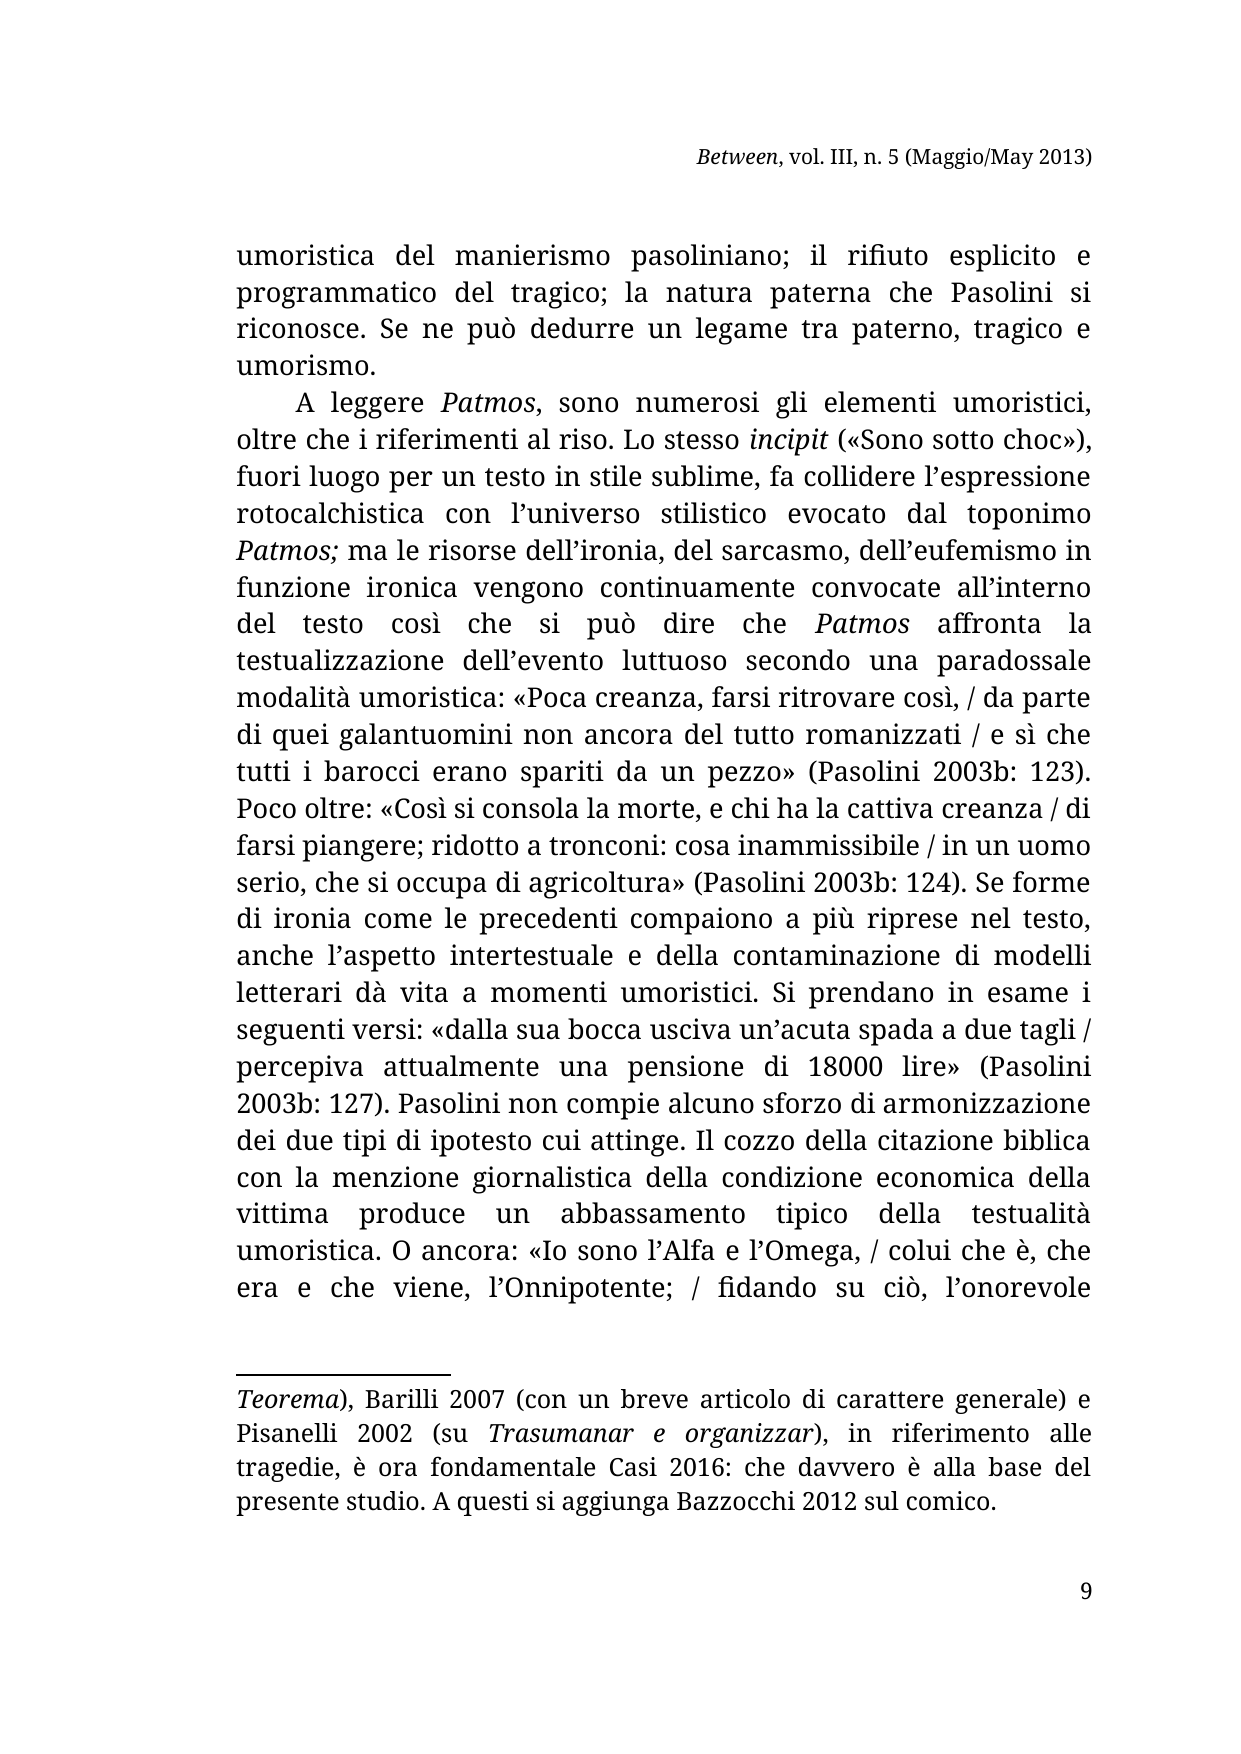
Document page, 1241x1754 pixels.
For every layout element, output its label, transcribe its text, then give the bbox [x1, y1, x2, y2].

text Teorema), Barilli 2007 (con un breve articolo di carattere generale) e Pisanelli 2002 (su Trasumanar e organizzar), in riferimento alle tragedie, è ora fondamentale Casi 2016: che davvero è alla base del presente studio. A questi si aggiunga Bazzocchi 2012 sul comico. [236, 1381, 1092, 1518]
text umoristica del manierismo pasoliniano; il rifiuto esplicito e programmatico del tragico; la natura paterna che Pasolini si riconosce. Se ne può dedurre un legame tra paterno, tragico e umorismo. [236, 236, 1092, 384]
text A leggere Patmos, sono numerosi gli elementi umoristici, oltre che i riferimenti al riso. Lo stesso incipit («Sono sotto choc»), fuori luogo per un testo in stile sublime, fa collidere l’espressione rotocalchistica con l’universo stilistico evocato dal toponimo Patmos; ma le risorse dell’ironia, del sarcasmo, dell’eufemismo in funzione ironica vengono continuamente convocate all’interno del testo così che si può dire che Patmos affronta la testualizzazione dell’evento luttuoso secondo una paradossale modalità umoristica: «Poca creanza, farsi ritrovare così, / da parte di quei galantuomini non ancora del tutto romanizzati / e sì che tutti i barocci erano spariti da un pezzo» (Pasolini 2003b: 123). Poco oltre: «Così si consola la morte, e chi ha la cattiva creanza / di farsi piangere; ridotto a tronconi: cosa inammissibile / in un uomo serio, che si occupa di agricoltura» (Pasolini 2003b: 124). Se forme di ironia come le precedenti compaiono a più riprese nel testo, anche l’aspetto intertestuale e della contaminazione di modelli letterari dà vita a momenti umoristici. Si prendano in esame i seguenti versi: «dalla sua bocca usciva un’acuta spada a due tagli / percepiva attualmente una pensione di 18000 lire» (Pasolini 2003b: 127). Pasolini non compie alcuno sforzo di armonizzazione dei due tipi di ipotesto cui attinge. Il cozzo della citazione biblica con la menzione giornalistica della condizione economica della vittima produce un abbassamento tipico della testualità umoristica. O ancora: «Io sono l’Alfa e l’Omega, / colui che è, che era e che viene, l’Onnipotente; / fidando su ciò, l’onorevole [236, 384, 1092, 1306]
